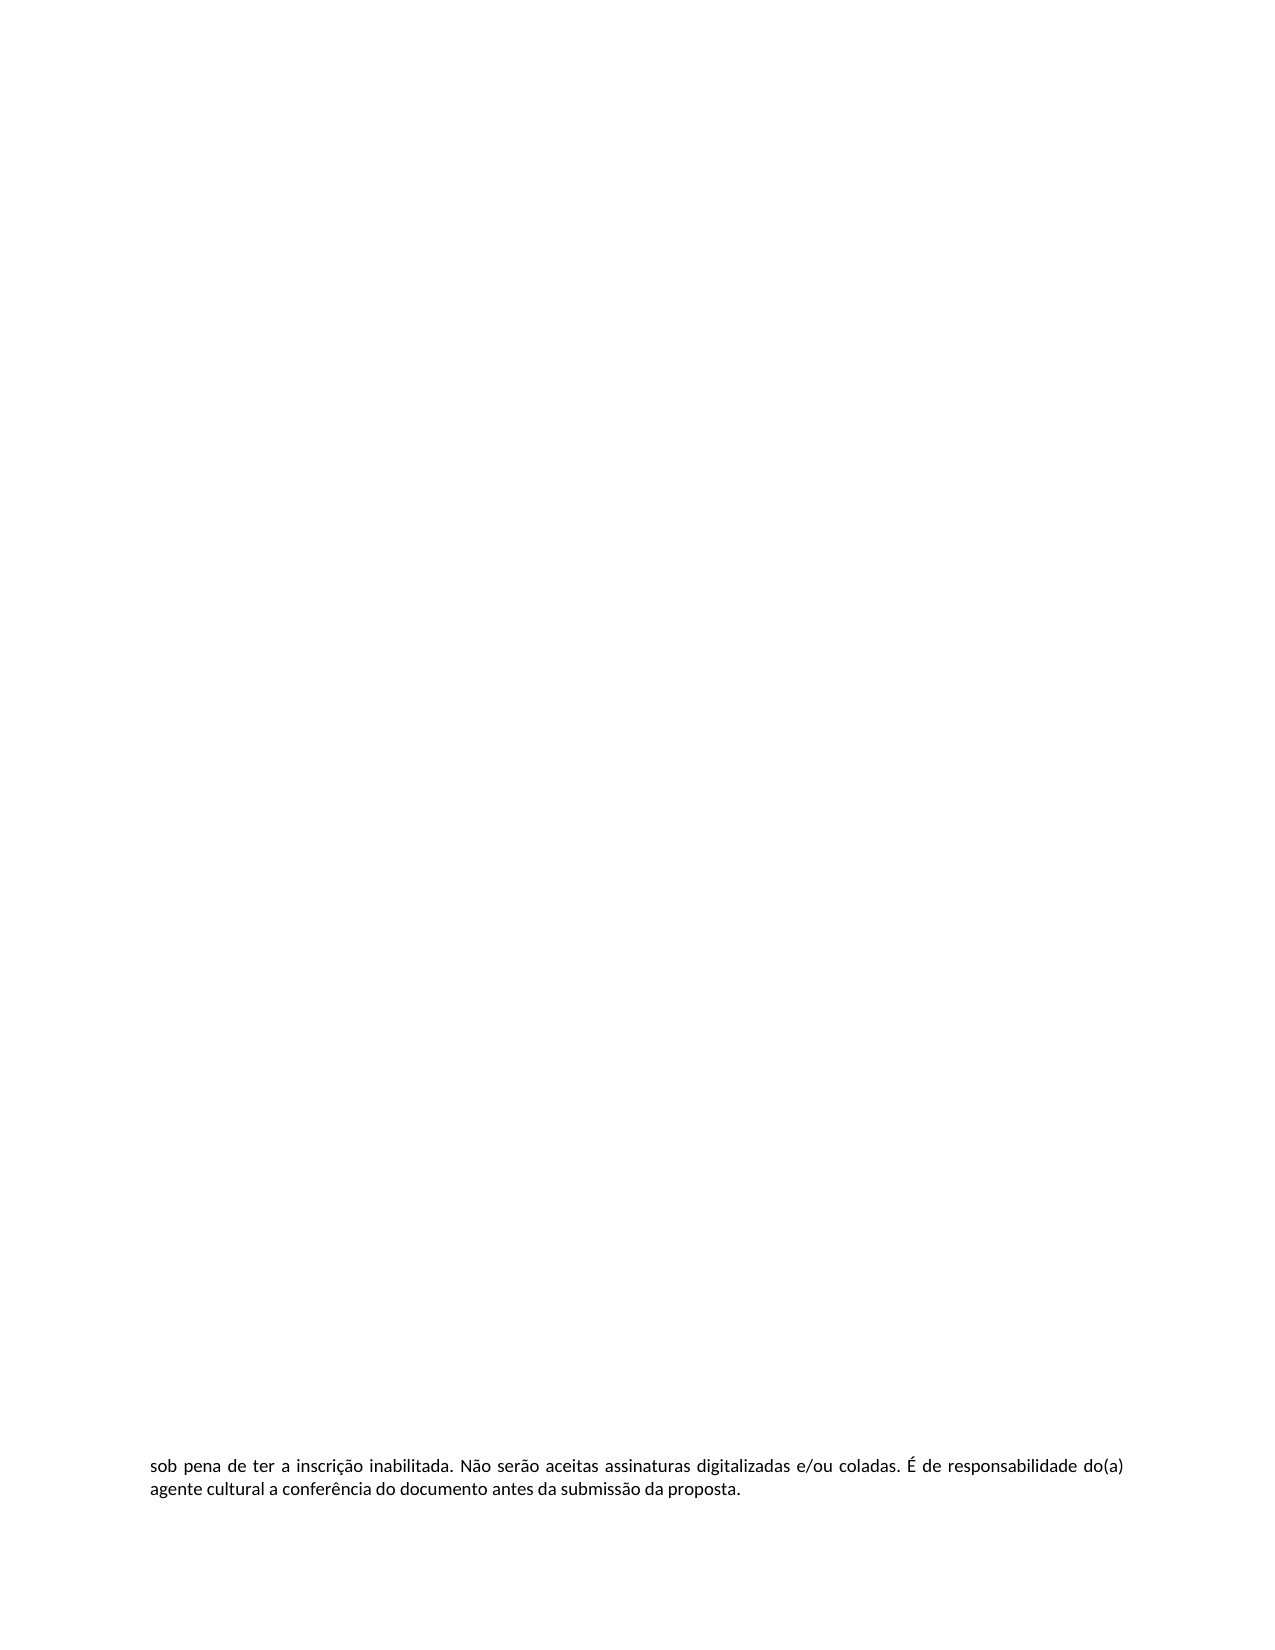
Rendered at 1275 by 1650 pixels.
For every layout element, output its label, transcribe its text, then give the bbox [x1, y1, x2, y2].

text sob pena de ter a inscrição inabilitada. Não serão aceitas assinaturas digitalizadas e/ou coladas. É de responsabilidade do(a) agente cultural a conferência do documento antes da submissão da proposta. [150, 1454, 1125, 1500]
